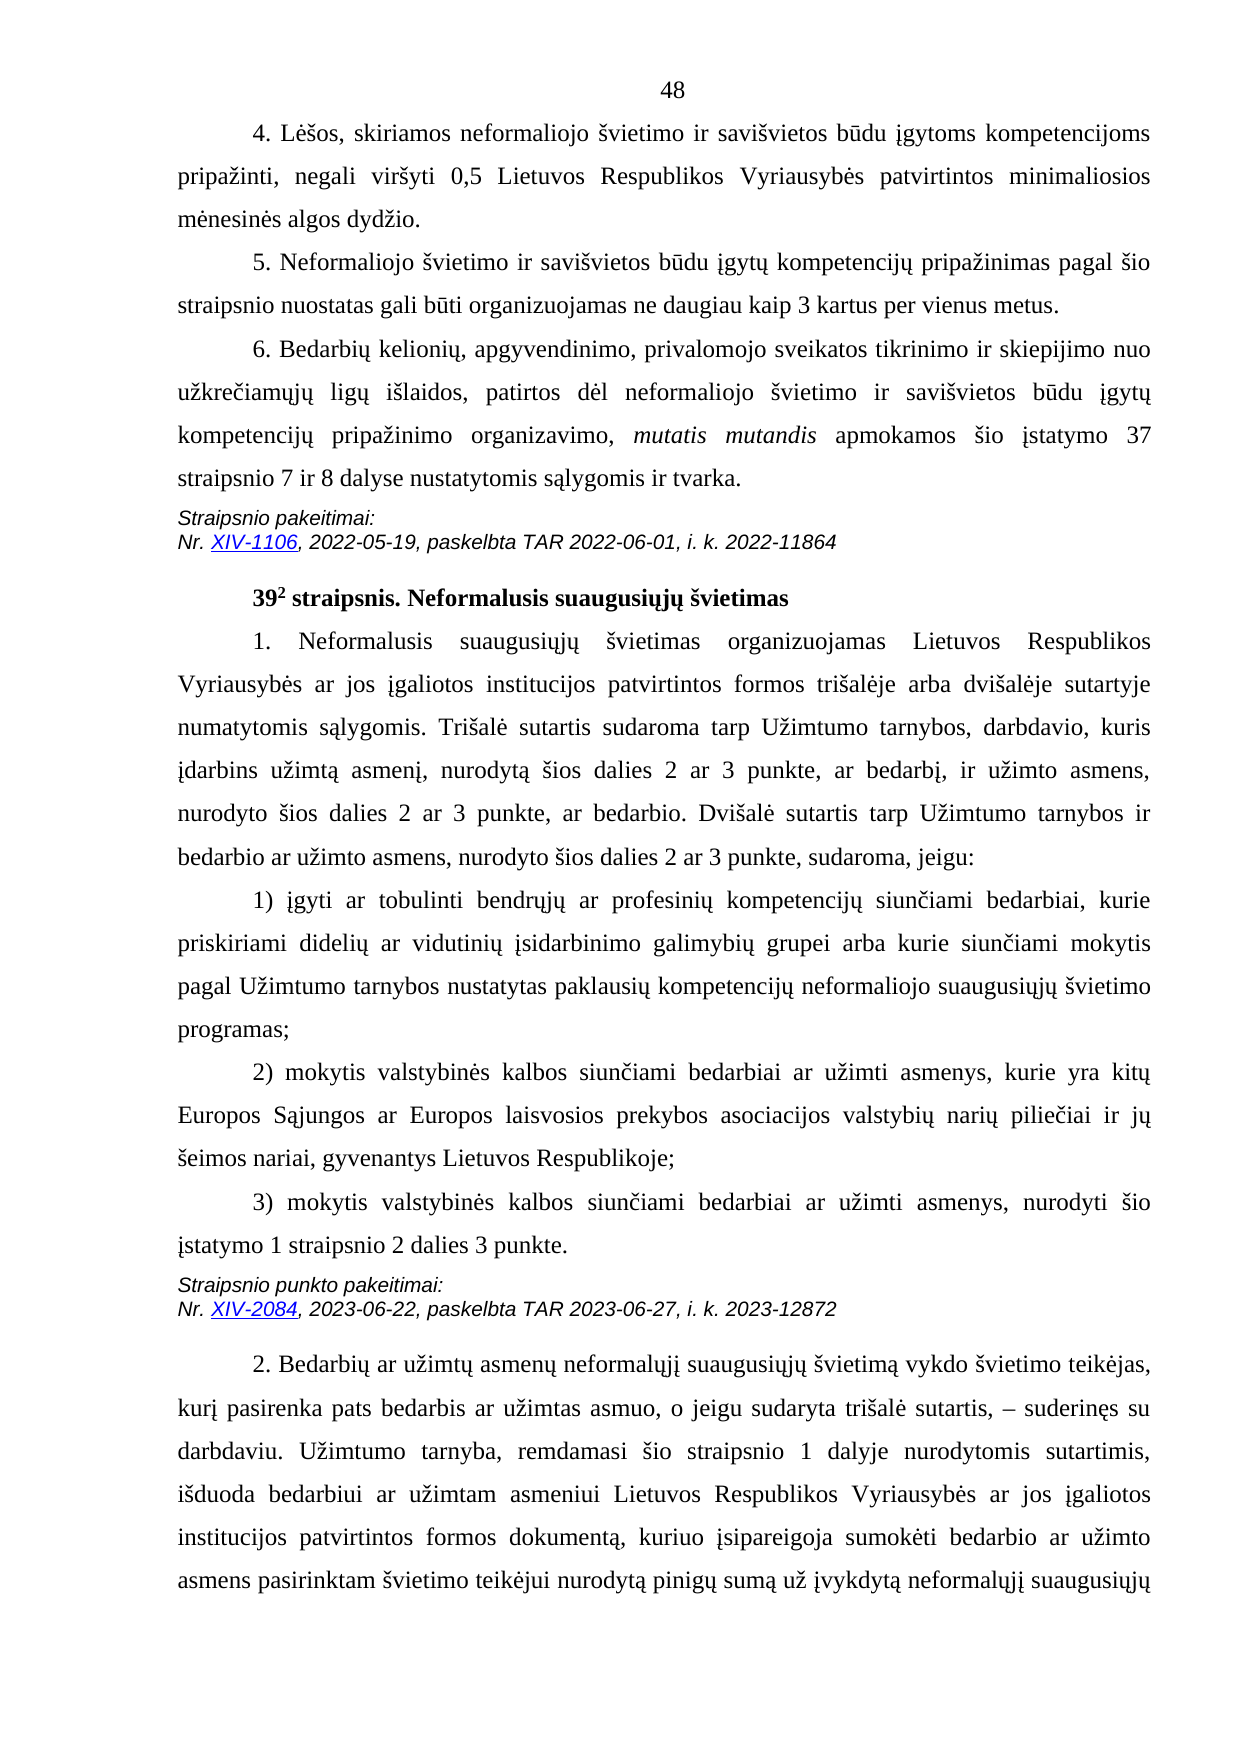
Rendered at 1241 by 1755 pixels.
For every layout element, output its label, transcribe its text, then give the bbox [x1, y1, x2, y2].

text 392 straipsnis. Neformalusis suaugusiųjų švietimas [177, 583, 1152, 612]
text 3) mokytis valstybinės kalbos siunčiami bedarbiai ar užimti asmenys, nurodyti šio įstatymo 1 straipsnio 2 dalies 3 punkte. [177, 1187, 1152, 1258]
text 1) įgyti ar tobulinti bendrųjų ar profesinių kompetencijų siunčiami bedarbiai, kurie priskiriami didelių ar vidutinių įsidarbinimo galimybių grupei arba kurie siunčiami mokytis pagal Užimtumo tarnybos nustatytas paklausių kompetencijų neformaliojo suaugusiųjų švietimo programas; [177, 885, 1152, 1043]
text 5. Neformaliojo švietimo ir savišvietos būdu įgytų kompetencijų pripažinimas pagal šio straipsnio nuostatas gali būti organizuojamas ne daugiau kaip 3 kartus per vienus metus. [177, 247, 1152, 319]
text Nr. XIV-1106, 2022-05-19, paskelbta TAR 2022-06-01, i. k. 2022-11864 [177, 530, 1152, 554]
text 6. Bedarbių kelionių, apgyvendinimo, privalomojo sveikatos tikrinimo ir skiepijimo nuo užkrečiamųjų ligų išlaidos, patirtos dėl neformaliojo švietimo ir savišvietos būdu įgytų kompetencijų pripažinimo organizavimo, mutatis mutandis apmokamos šio įstatymo 37 straipsnio 7 ir 8 dalyse nustatytomis sąlygomis ir tvarka. [177, 334, 1152, 492]
text 1. Neformalusis suaugusiųjų švietimas organizuojamas Lietuvos Respublikos Vyriausybės ar jos įgaliotos institucijos patvirtintos formos trišalėje arba dvišalėje sutartyje numatytomis sąlygomis. Trišalė sutartis sudaroma tarp Užimtumo tarnybos, darbdavio, kuris įdarbins užimtą asmenį, nurodytą šios dalies 2 ar 3 punkte, ar bedarbį, ir užimto asmens, nurodyto šios dalies 2 ar 3 punkte, ar bedarbio. Dvišalė sutartis tarp Užimtumo tarnybos ir bedarbio ar užimto asmens, nurodyto šios dalies 2 ar 3 punkte, sudaroma, jeigu: [177, 626, 1152, 870]
text 4. Lėšos, skiriamos neformaliojo švietimo ir savišvietos būdu įgytoms kompetencijoms pripažinti, negali viršyti 0,5 Lietuvos Respublikos Vyriausybės patvirtintos minimaliosios mėnesinės algos dydžio. [177, 118, 1152, 233]
text 2. Bedarbių ar užimtų asmenų neformalųjį suaugusiųjų švietimą vykdo švietimo teikėjas, kurį pasirenka pats bedarbis ar užimtas asmuo, o jeigu sudaryta trišalė sutartis, – suderinęs su darbdaviu. Užimtumo tarnyba, remdamasi šio straipsnio 1 dalyje nurodytomis sutartimis, išduoda bedarbiui ar užimtam asmeniui Lietuvos Respublikos Vyriausybės ar jos įgaliotos institucijos patvirtintos formos dokumentą, kuriuo įsipareigoja sumokėti bedarbio ar užimto asmens pasirinktam švietimo teikėjui nurodytą pinigų sumą už įvykdytą neformalųjį suaugusiųjų [177, 1349, 1152, 1594]
text Straipsnio pakeitimai: [177, 506, 1152, 530]
text 2) mokytis valstybinės kalbos siunčiami bedarbiai ar užimti asmenys, kurie yra kitų Europos Sąjungos ar Europos laisvosios prekybos asociacijos valstybių narių piliečiai ir jų šeimos nariai, gyvenantys Lietuvos Respublikoje; [177, 1057, 1152, 1172]
text Straipsnio punkto pakeitimai: [177, 1273, 1152, 1297]
text Nr. XIV-2084, 2023-06-22, paskelbta TAR 2023-06-27, i. k. 2023-12872 [177, 1297, 1152, 1321]
